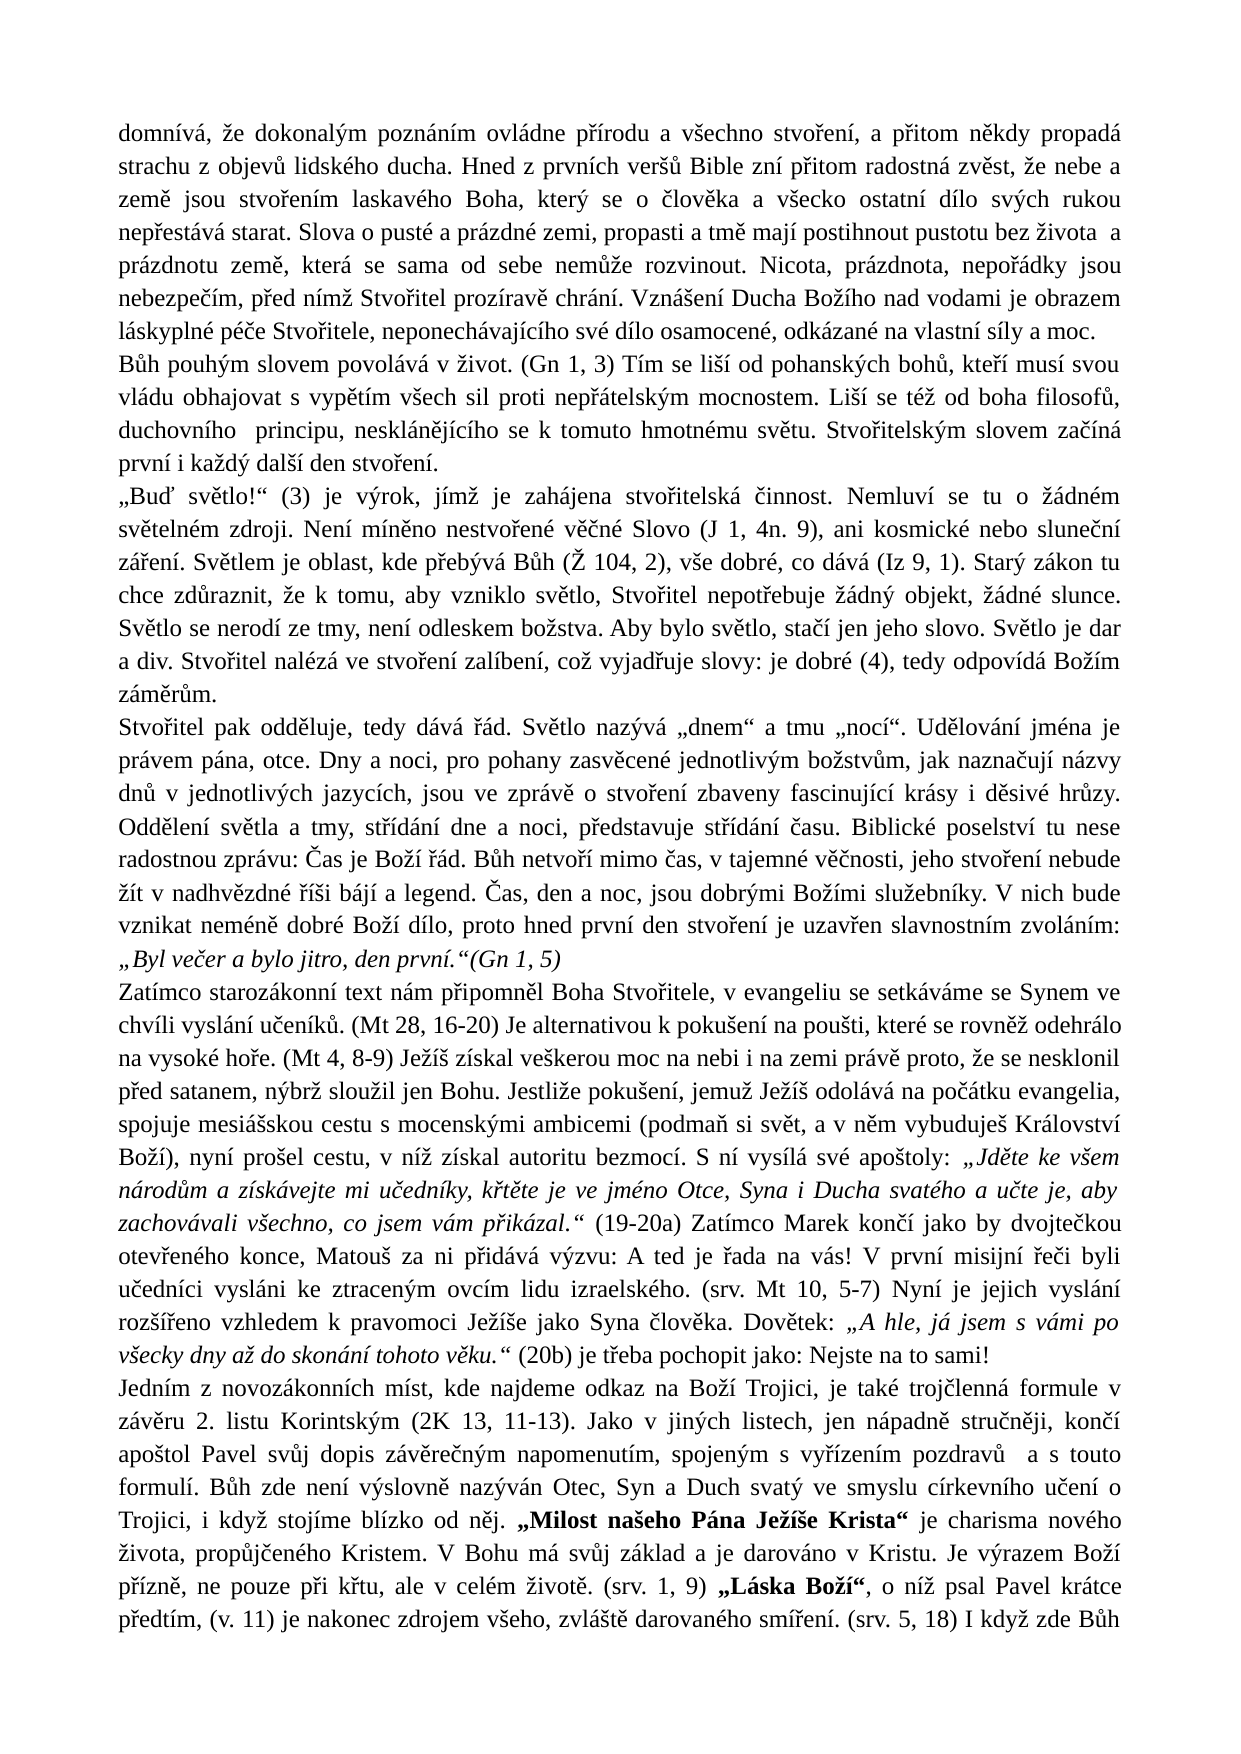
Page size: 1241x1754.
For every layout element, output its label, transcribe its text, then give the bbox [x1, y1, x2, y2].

text domnívá, že dokonalým poznáním ovládne přírodu a všechno stvoření, a přitom někdy propadá strachu z objevů lidského ducha. Hned z prvních veršů Bible zní přitom radostná zvěst, že nebe a země jsou stvořením laskavého Boha, který se o člověka a všecko ostatní dílo svých rukou nepřestává starat. Slova o pusté a prázdné zemi, propasti a tmě mají postihnout pustotu bez života a prázdnotu země, která se sama od sebe nemůže rozvinout. Nicota, prázdnota, nepořádky jsou nebezpečím, před nímž Stvořitel prozíravě chrání. Vznášení Ducha Božího nad vodami je obrazem láskyplné péče Stvořitele, neponechávajícího své dílo osamocené, odkázané na vlastní síly a moc. [118, 118, 1122, 345]
text Stvořitel pak odděluje, tedy dává řád. Světlo nazývá „dnem“ a tmu „nocí“. Udělování jména je právem pána, otce. Dny a noci, pro pohany zasvěcené jednotlivým božstvům, jak naznačují názvy dnů v jednotlivých jazycích, jsou ve zprávě o stvoření zbaveny fascinující krásy i děsivé hrůzy. Oddělení světla a tmy, střídání dne a noci, představuje střídání času. Biblické poselství tu nese radostnou zprávu: Čas je Boží řád. Bůh netvoří mimo čas, v tajemné věčnosti, jeho stvoření nebude žít v nadhvězdné říši bájí a legend. Čas, den a noc, jsou dobrými Božími služebníky. V nich bude vznikat neméně dobré Boží dílo, proto hned první den stvoření je uzavřen slavnostním zvoláním: „Byl večer a bylo jitro, den první.“(Gn 1, 5) [118, 712, 1122, 972]
text Zatímco starozákonní text nám připomněl Boha Stvořitele, v evangeliu se setkáváme se Synem ve chvíli vyslání učeníků. (Mt 28, 16-20) Je alternativou k pokušení na poušti, které se rovněž odehrálo na vysoké hoře. (Mt 4, 8-9) Ježíš získal veškerou moc na nebi i na zemi právě proto, že se nesklonil před satanem, nýbrž sloužil jen Bohu. Jestliže pokušení, jemuž Ježíš odolává na počátku evangelia, spojuje mesiášskou cestu s mocenskými ambicemi (podmaň si svět, a v něm vybuduješ Království Boží), nyní prošel cestu, v níž získal autoritu bezmocí. S ní vysílá své apoštoly: „Jděte ke všem národům a získávejte mi učedníky, křtěte je ve jméno Otce, Syna i Ducha svatého a učte je, aby zachovávali všechno, co jsem vám přikázal.“ (19-20a) Zatímco Marek končí jako by dvojtečkou otevřeného konce, Matouš za ni přidává výzvu: A ted je řada na vás! V první misijní řeči byli učedníci vysláni ke ztraceným ovcím lidu izraelského. (srv. Mt 10, 5-7) Nyní je jejich vyslání rozšířeno vzhledem k pravomoci Ježíše jako Syna člověka. Dovětek: „A hle, já jsem s vámi po všecky dny až do skonání tohoto věku.“ (20b) je třeba pochopit jako: Nejste na to sami! [118, 977, 1122, 1369]
text Bůh pouhým slovem povolává v život. (Gn 1, 3) Tím se liší od pohanských bohů, kteří musí svou vládu obhajovat s vypětím všech sil proti nepřátelským mocnostem. Liší se též od boha filosofů, duchovního principu, nesklánějícího se k tomuto hmotnému světu. Stvořitelským slovem začíná první i každý další den stvoření. [118, 349, 1122, 477]
text Jedním z novozákonních míst, kde najdeme odkaz na Boží Trojici, je také trojčlenná formule v závěru 2. listu Korintským (2K 13, 11-13). Jako v jiných listech, jen nápadně stručněji, končí apoštol Pavel svůj dopis závěrečným napomenutím, spojeným s vyřízením pozdravů a s touto formulí. Bůh zde není výslovně nazýván Otec, Syn a Duch svatý ve smyslu církevního učení o Trojici, i když stojíme blízko od něj. „Milost našeho Pána Ježíše Krista“ je charisma nového života, propůjčeného Kristem. V Bohu má svůj základ a je darováno v Kristu. Je výrazem Boží přízně, ne pouze při křtu, ale v celém životě. (srv. 1, 9) „Láska Boží“, o níž psal Pavel krátce předtím, (v. 11) je nakonec zdrojem všeho, zvláště darovaného smíření. (srv. 5, 18) I když zde Bůh [118, 1373, 1122, 1633]
text „Buď světlo!“ (3) je výrok, jímž je zahájena stvořitelská činnost. Nemluví se tu o žádném světelném zdroji. Není míněno nestvořené věčné Slovo (J 1, 4n. 9), ani kosmické nebo sluneční záření. Světlem je oblast, kde přebývá Bůh (Ž 104, 2), vše dobré, co dává (Iz 9, 1). Starý zákon tu chce zdůraznit, že k tomu, aby vzniklo světlo, Stvořitel nepotřebuje žádný objekt, žádné slunce. Světlo se nerodí ze tmy, není odleskem božstva. Aby bylo světlo, stačí jen jeho slovo. Světlo je dar a div. Stvořitel nalézá ve stvoření zalíbení, což vyjadřuje slovy: je dobré (4), tedy odpovídá Božím záměrům. [118, 481, 1122, 708]
